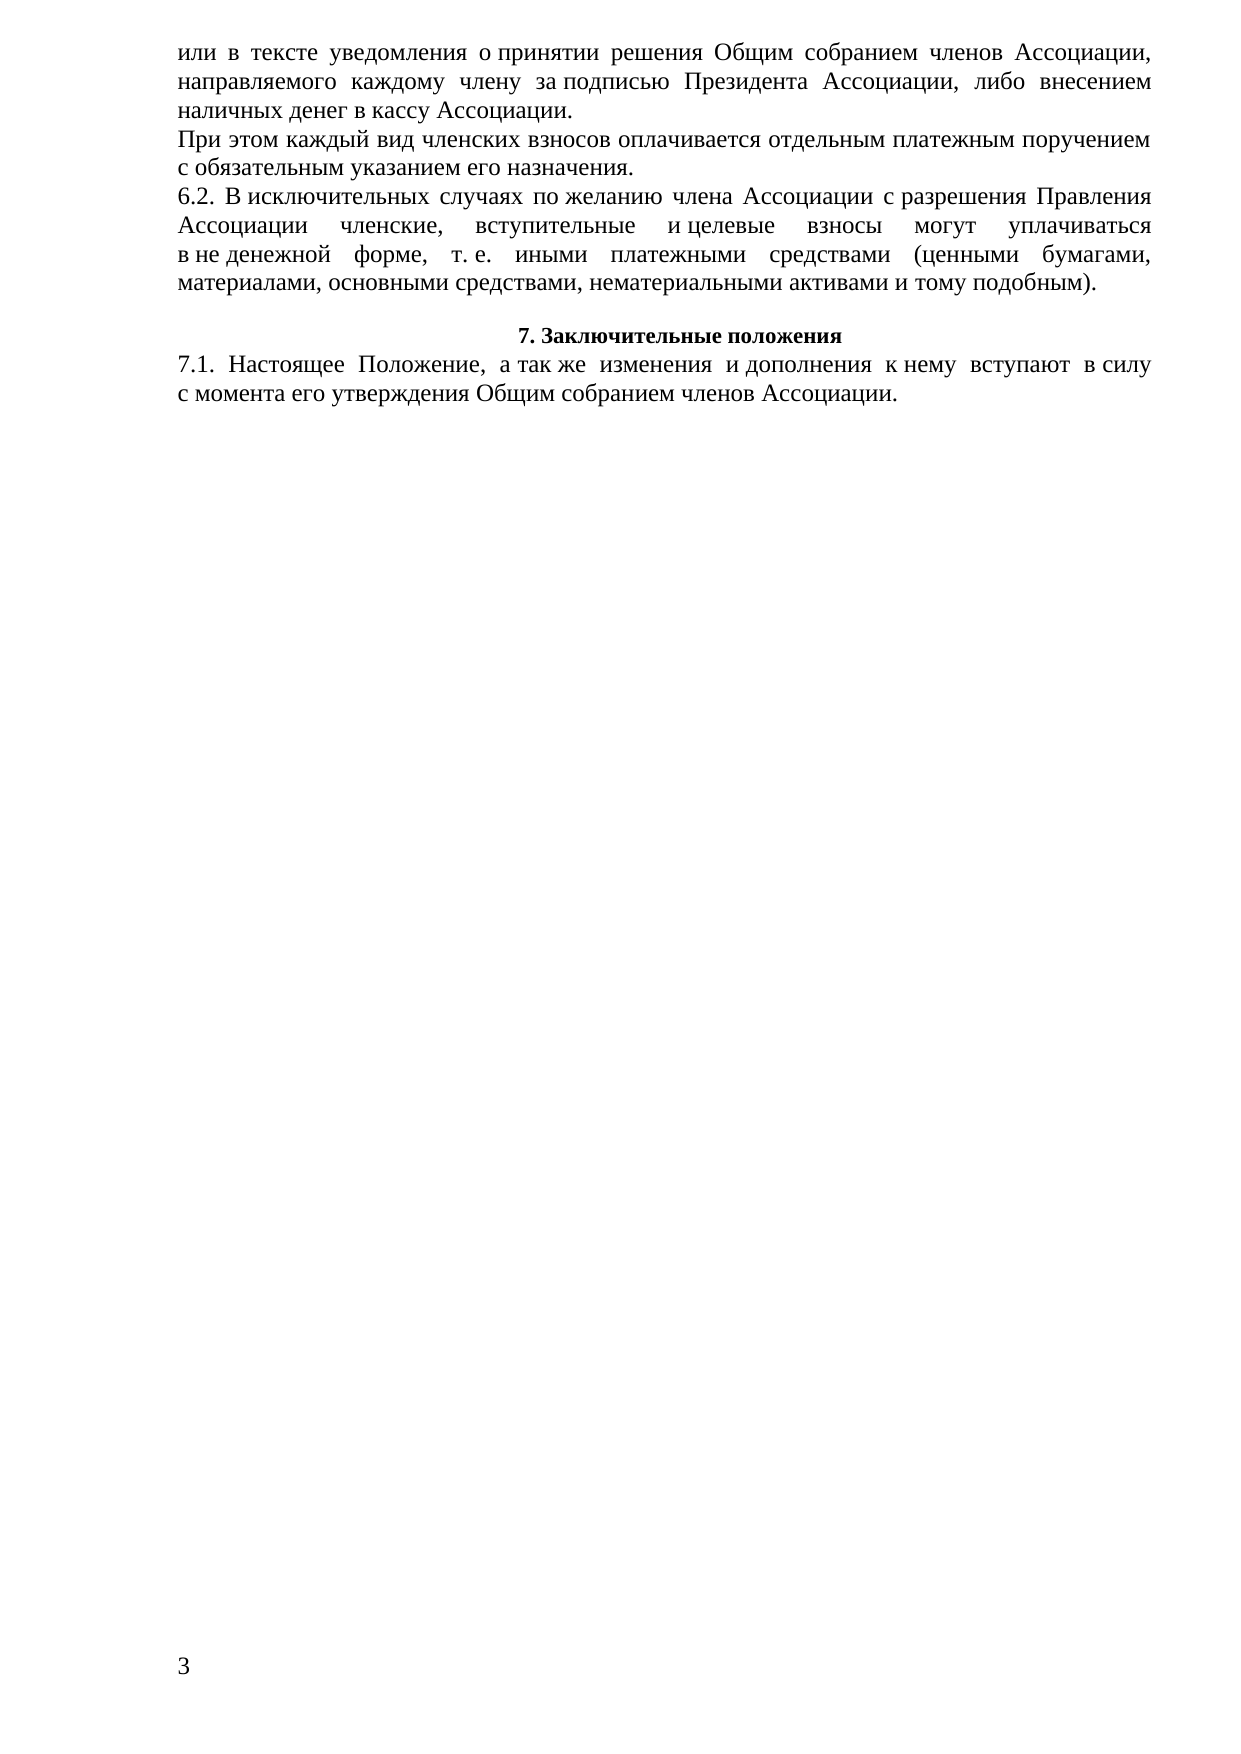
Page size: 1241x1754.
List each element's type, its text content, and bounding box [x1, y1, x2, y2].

text 7. Заключительные положения [177, 323, 1152, 349]
text При этом каждый вид членских взносов оплачивается отдельным платежным поручением с обязательным указанием его назначения. [177, 124, 1152, 181]
text или в тексте уведомления о принятии решения Общим собранием членов Ассоциации, направляемого каждому члену за подписью Президента Ассоциации, либо внесением наличных денег в кассу Ассоциации. [177, 37, 1152, 124]
text 6.2. В исключительных случаях по желанию члена Ассоциации с разрешения Правления Ассоциации членские, вступительные и целевые взносы могут уплачиваться в не денежной форме, т. е. иными платежными средствами (ценными бумагами, материалами, основными средствами, нематериальными активами и тому подобным). [177, 181, 1152, 296]
text 7.1. Настоящее Положение, а так же изменения и дополнения к нему вступают в силу с момента его утверждения Общим собранием членов Ассоциации. [177, 349, 1152, 406]
